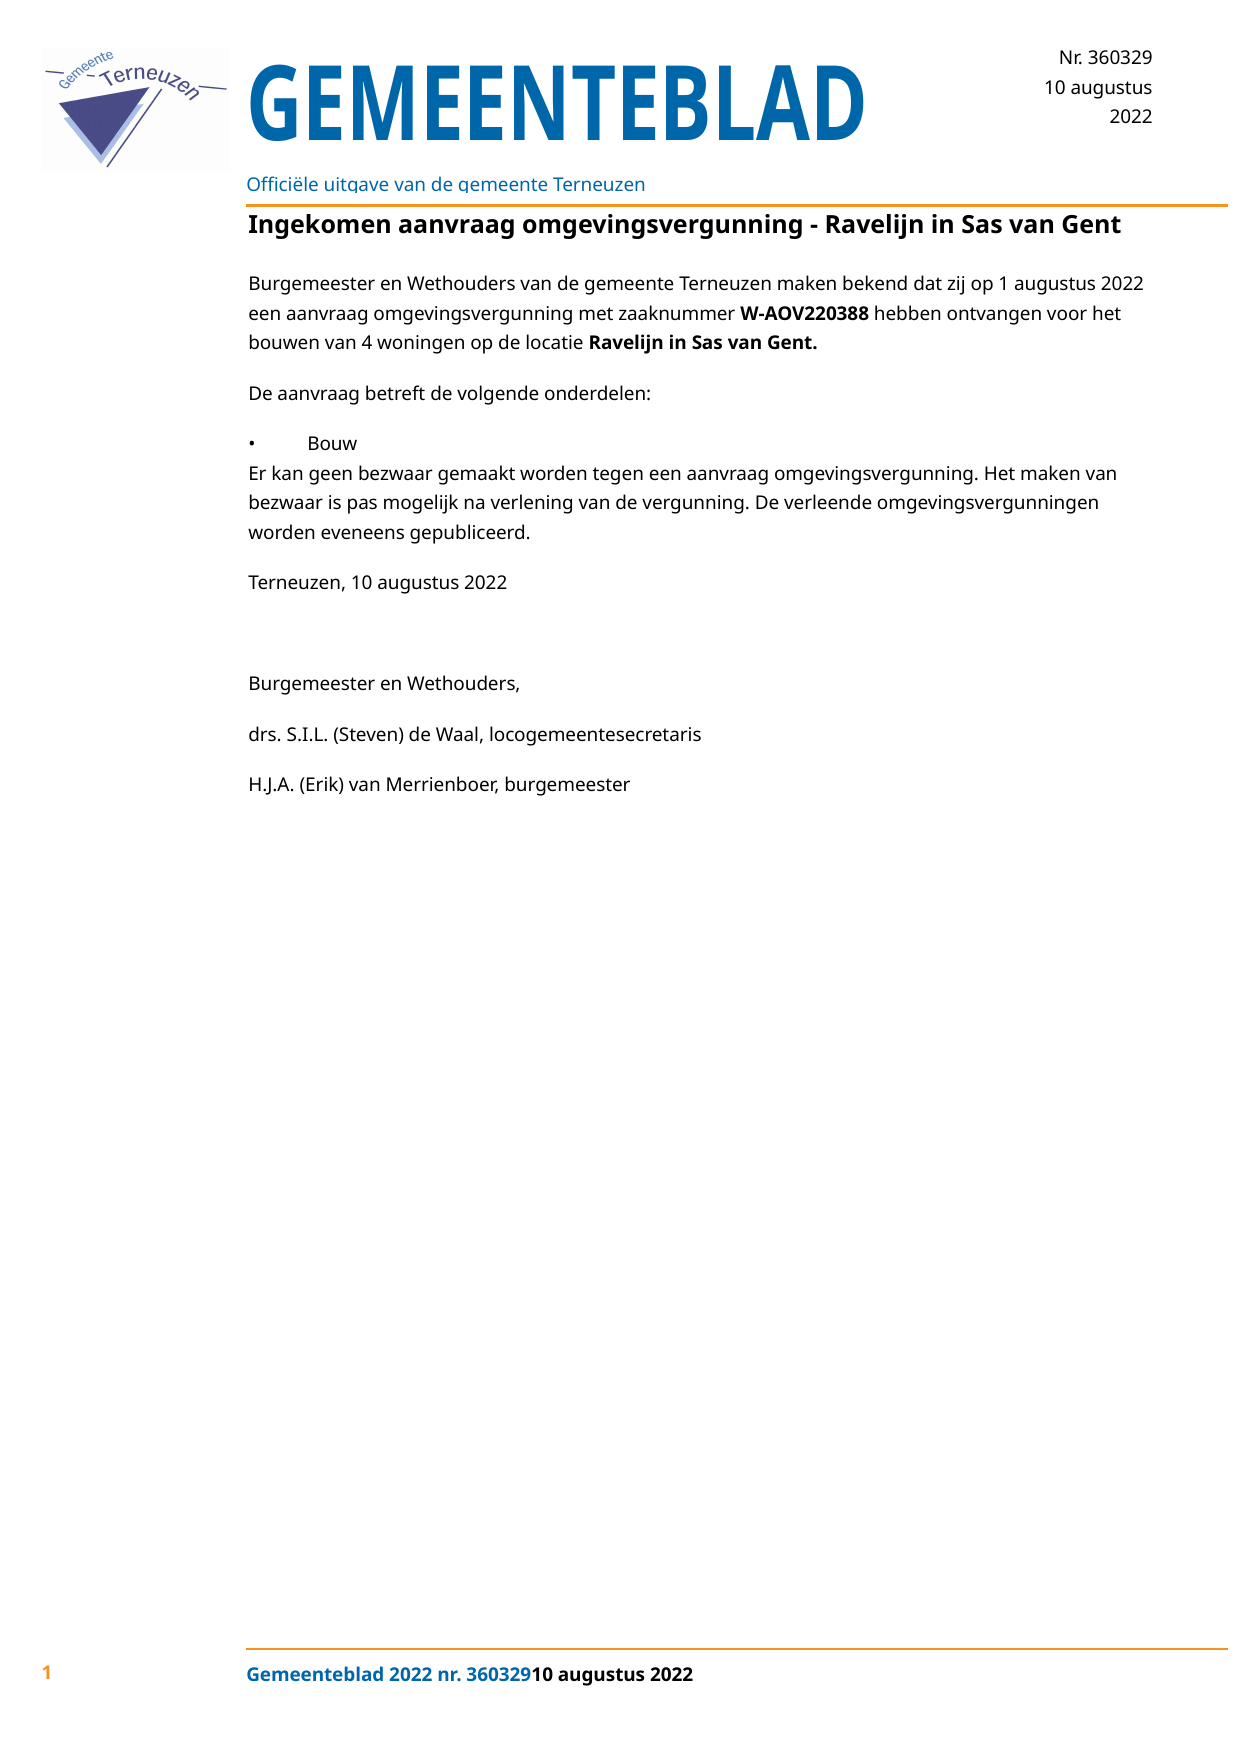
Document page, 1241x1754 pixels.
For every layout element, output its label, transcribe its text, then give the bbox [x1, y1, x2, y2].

text H.J.A. (Erik) van Merrienboer, burgemeester [248, 771, 1152, 797]
text De aanvraag betreft de volgende onderdelen: [248, 380, 1152, 406]
text Burgemeester en Wethouders, [248, 670, 1152, 696]
text Terneuzen, 10 augustus 2022 [248, 569, 1152, 595]
text Er kan geen bezwaar gemaakt worden tegen een aanvraag omgevingsvergunning. Het maken van bezwaar is pas mogelijk na verlening van de vergunning. De verleende omgevingsvergunningen worden eveneens gepubliceerd. [248, 460, 1152, 545]
list Bouw [248, 430, 1152, 456]
text Ingekomen aanvraag omgevingsvergunning - Ravelijn in Sas van Gent [248, 207, 1152, 241]
picture [41, 47, 231, 172]
text Burgemeester en Wethouders van de gemeente Terneuzen maken bekend dat zij op 1 augustus 2022 een aanvraag omgevingsvergunning met zaaknummer W-AOV220388 hebben ontvangen voor het bouwen van 4 woningen op de locatie Ravelijn in Sas van Gent. [248, 270, 1152, 355]
text drs. S.I.L. (Steven) de Waal, locogemeentesecretaris [248, 721, 1152, 746]
